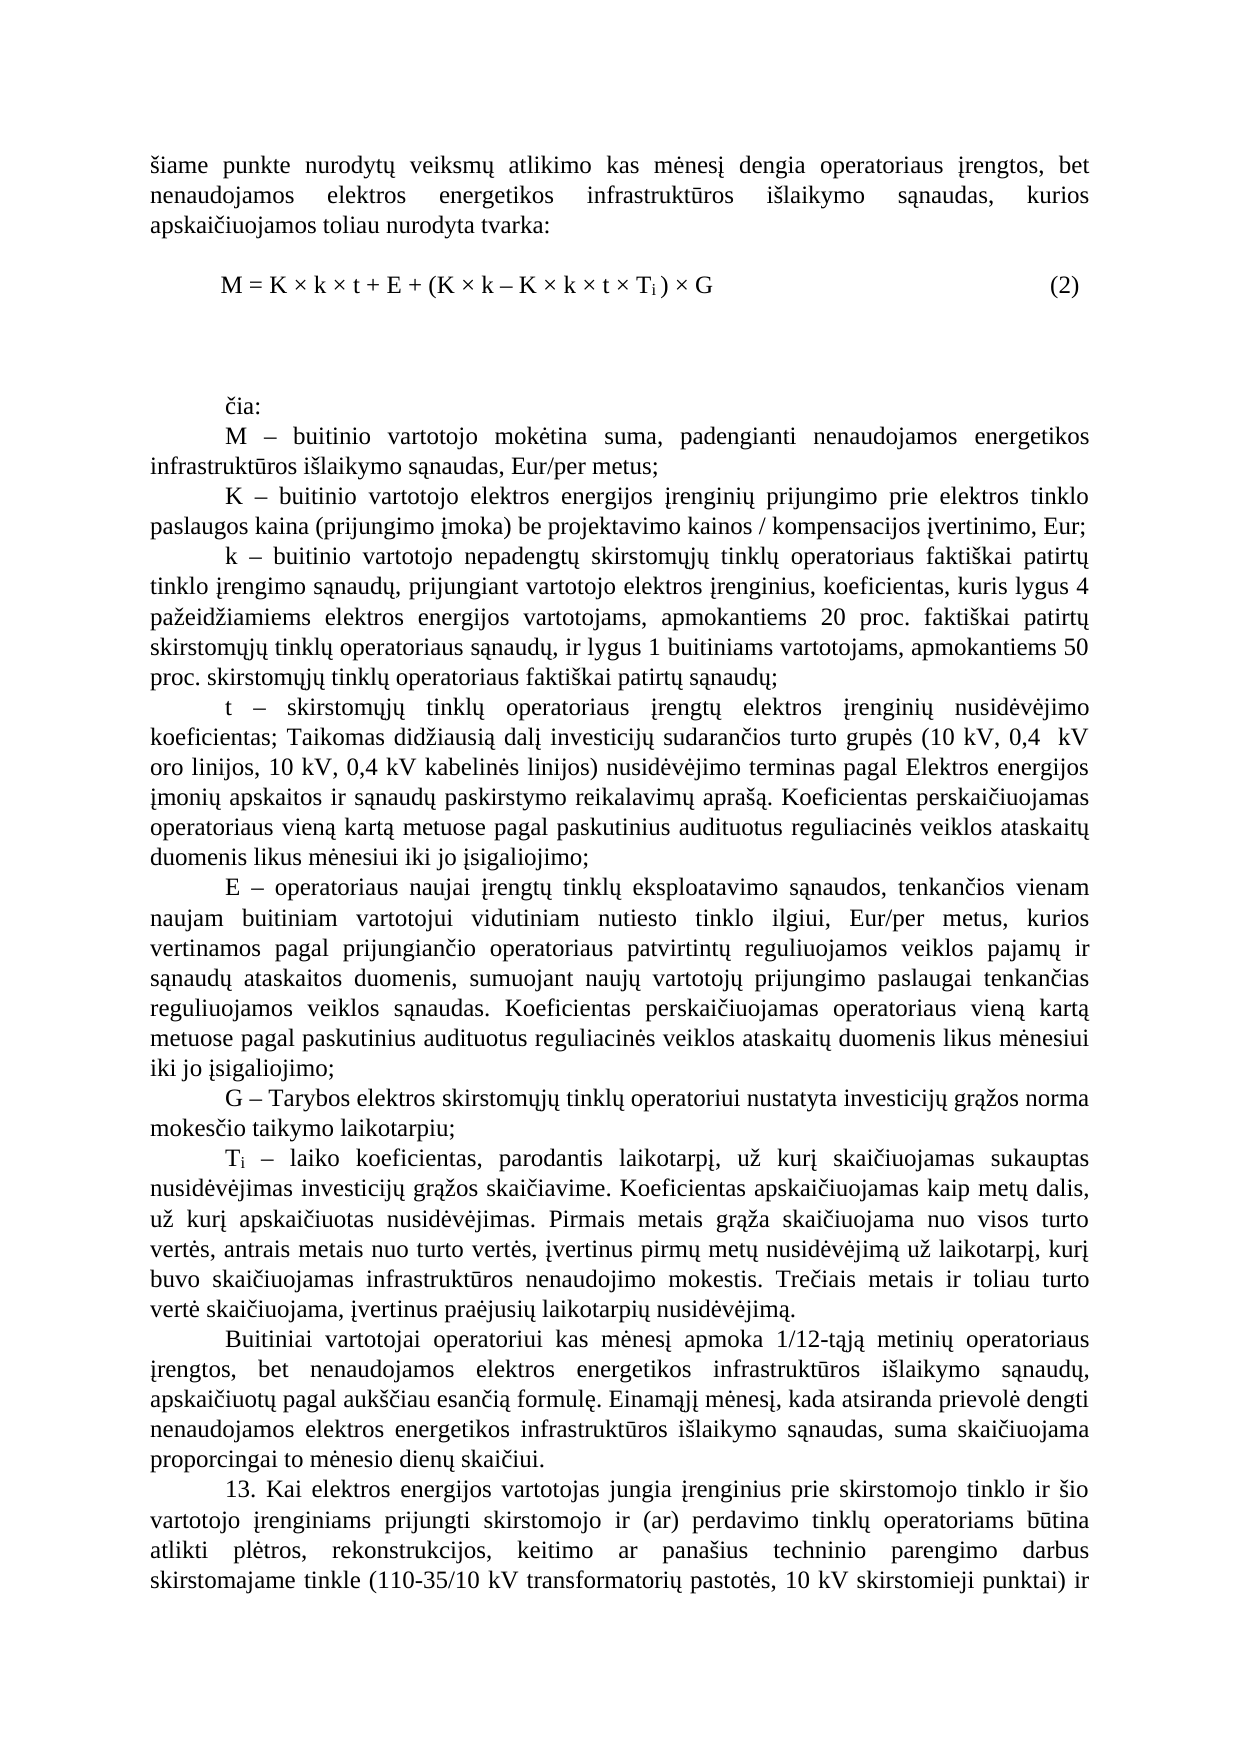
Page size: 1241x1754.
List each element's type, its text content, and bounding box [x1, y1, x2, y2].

text šiame punkte nurodytų veiksmų atlikimo kas mėnesį dengia operatoriaus įrengtos, bet nenaudojamos elektros energetikos infrastruktūros išlaikymo sąnaudas, kurios apskaičiuojamos toliau nurodyta tvarka: [150, 150, 1090, 239]
text Buitiniai vartotojai operatoriui kas mėnesį apmoka 1/12-tąją metinių operatoriaus įrengtos, bet nenaudojamos elektros energetikos infrastruktūros išlaikymo sąnaudų, apskaičiuotų pagal aukščiau esančią formulę. Einamąjį mėnesį, kada atsiranda prievolė dengti nenaudojamos elektros energetikos infrastruktūros išlaikymo sąnaudas, suma skaičiuojama proporcingai to mėnesio dienų skaičiui. [150, 1324, 1090, 1473]
text čia: [225, 391, 1090, 419]
text 13. Kai elektros energijos vartotojas jungia įrenginius prie skirstomojo tinklo ir šio vartotojo įrenginiams prijungti skirstomojo ir (ar) perdavimo tinklų operatoriams būtina atlikti plėtros, rekonstrukcijos, keitimo ar panašius techninio parengimo darbus skirstomajame tinkle (110-35/10 kV transformatorių pastotės, 10 kV skirstomieji punktai) ir [150, 1474, 1090, 1594]
text Ti – laiko koeficientas, parodantis laikotarpį, už kurį skaičiuojamas sukauptas nusidėvėjimas investicijų grąžos skaičiavime. Koeficientas apskaičiuojamas kaip metų dalis, už kurį apskaičiuotas nusidėvėjimas. Pirmais metais grąža skaičiuojama nuo visos turto vertės, antrais metais nuo turto vertės, įvertinus pirmų metų nusidėvėjimą už laikotarpį, kurį buvo skaičiuojamas infrastruktūros nenaudojimo mokestis. Trečiais metais ir toliau turto vertė skaičiuojama, įvertinus praėjusių laikotarpių nusidėvėjimą. [150, 1143, 1090, 1323]
text M – buitinio vartotojo mokėtina suma, padengianti nenaudojamos energetikos infrastruktūros išlaikymo sąnaudas, Eur/per metus; [150, 421, 1090, 480]
text E – operatoriaus naujai įrengtų tinklų eksploatavimo sąnaudos, tenkančios vienam naujam buitiniam vartotojui vidutiniam nutiesto tinklo ilgiui, Eur/per metus, kurios vertinamos pagal prijungiančio operatoriaus patvirtintų reguliuojamos veiklos pajamų ir sąnaudų ataskaitos duomenis, sumuojant naujų vartotojų prijungimo paslaugai tenkančias reguliuojamos veiklos sąnaudas. Koeficientas perskaičiuojamas operatoriaus vieną kartą metuose pagal paskutinius audituotus reguliacinės veiklos ataskaitų duomenis likus mėnesiui iki jo įsigaliojimo; [150, 872, 1090, 1082]
text t – skirstomųjų tinklų operatoriaus įrengtų elektros įrenginių nusidėvėjimo koeficientas; Taikomas didžiausią dalį investicijų sudarančios turto grupės (10 kV, 0,4 kV oro linijos, 10 kV, 0,4 kV kabelinės linijos) nusidėvėjimo terminas pagal Elektros energijos įmonių apskaitos ir sąnaudų paskirstymo reikalavimų aprašą. Koeficientas perskaičiuojamas operatoriaus vieną kartą metuose pagal paskutinius audituotus reguliacinės veiklos ataskaitų duomenis likus mėnesiui iki jo įsigaliojimo; [150, 692, 1090, 871]
table_header (2) [1022, 270, 1090, 301]
text G – Tarybos elektros skirstomųjų tinklų operatoriui nustatyta investicijų grąžos norma mokesčio taikymo laikotarpiu; [150, 1083, 1090, 1142]
text k – buitinio vartotojo nepadengtų skirstomųjų tinklų operatoriaus faktiškai patirtų tinklo įrengimo sąnaudų, prijungiant vartotojo elektros įrenginius, koeficientas, kuris lygus 4 pažeidžiamiems elektros energijos vartotojams, apmokantiems 20 proc. faktiškai patirtų skirstomųjų tinklų operatoriaus sąnaudų, ir lygus 1 buitiniams vartotojams, apmokantiems 50 proc. skirstomųjų tinklų operatoriaus faktiškai patirtų sąnaudų; [150, 541, 1090, 691]
table_header M = K × k × t + E + (K × k – K × k × t × Ti ) × G [209, 270, 1022, 301]
text K – buitinio vartotojo elektros energijos įrenginių prijungimo prie elektros tinklo paslaugos kaina (prijungimo įmoka) be projektavimo kainos / kompensacijos įvertinimo, Eur; [150, 481, 1090, 540]
